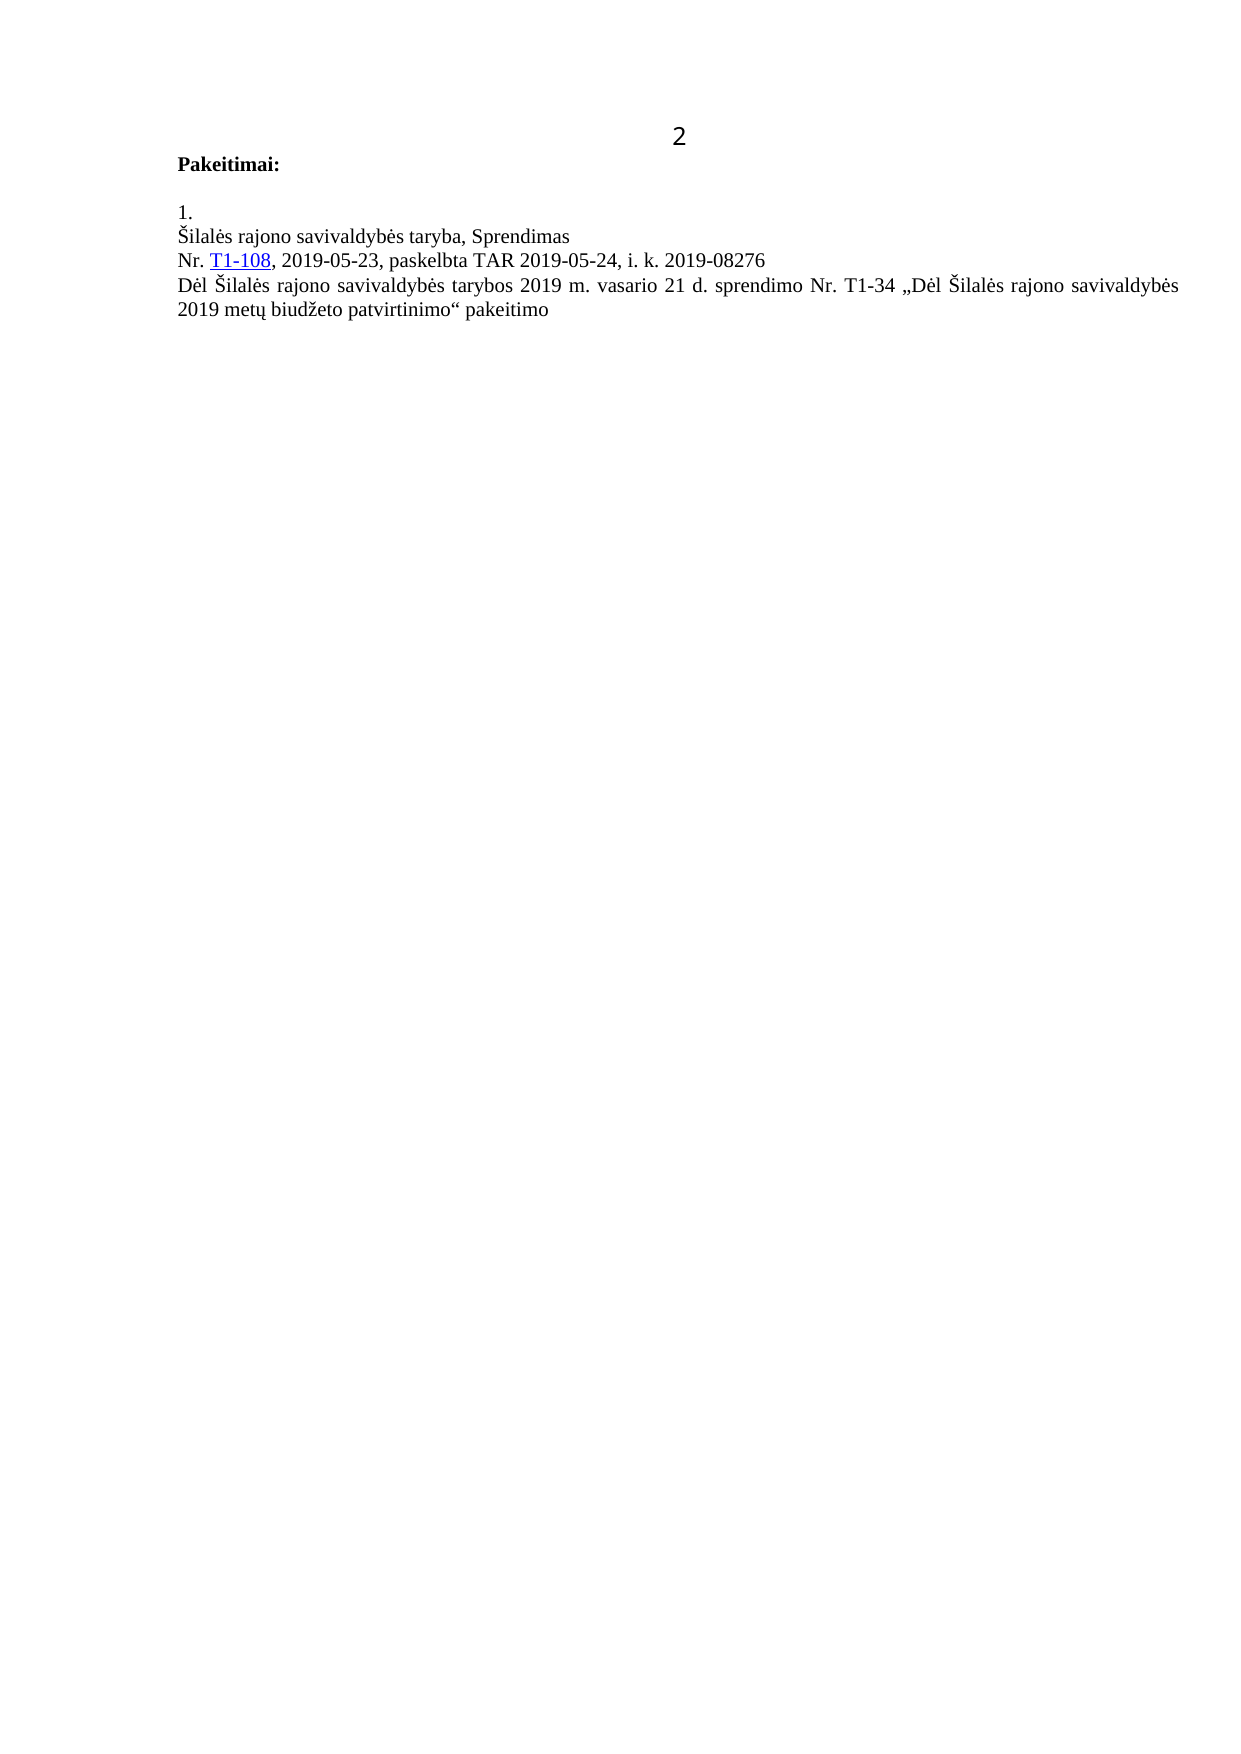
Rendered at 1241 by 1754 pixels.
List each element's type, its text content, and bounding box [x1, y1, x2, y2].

text 1. [177, 200, 1181, 224]
text Dėl Šilalės rajono savivaldybės tarybos 2019 m. vasario 21 d. sprendimo Nr. T1-34 „Dėl Šilalės rajono savivaldybės 2019 metų biudžeto patvirtinimo“ pakeitimo [177, 272, 1181, 321]
text Pakeitimai: [177, 152, 1181, 176]
text Nr. T1-108, 2019-05-23, paskelbta TAR 2019-05-24, i. k. 2019-08276 [177, 248, 1181, 272]
text Šilalės rajono savivaldybės taryba, Sprendimas [177, 224, 1181, 248]
